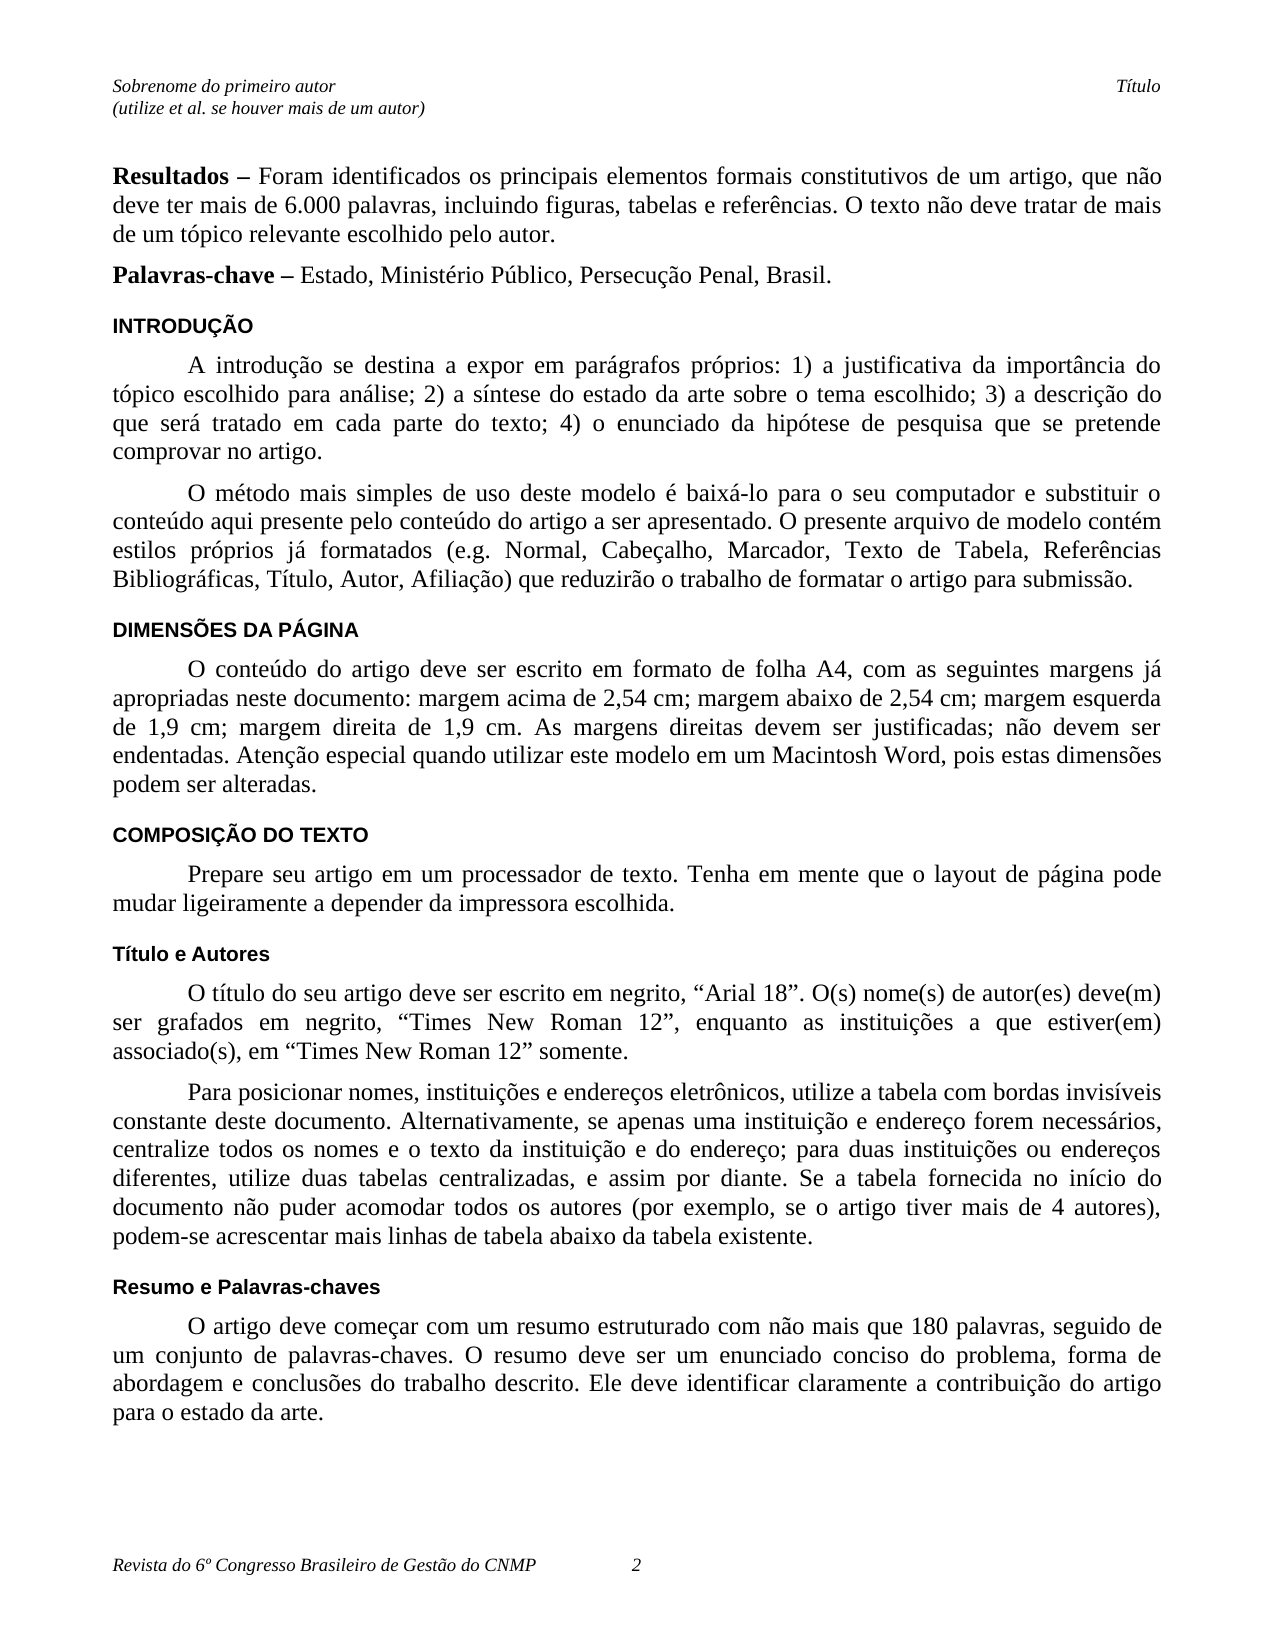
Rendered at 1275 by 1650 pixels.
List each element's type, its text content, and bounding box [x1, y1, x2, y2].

text Palavras-chave – Estado, Ministério Público, Persecução Penal, Brasil. [112, 260, 1163, 289]
text Resultados – Foram identificados os principais elementos formais constitutivos de um artigo, que não deve ter mais de 6.000 palavras, incluindo figuras, tabelas e referências. O texto não deve tratar de mais de um tópico relevante escolhido pelo autor. [112, 161, 1163, 247]
text O método mais simples de uso deste modelo é baixá-lo para o seu computador e substituir o conteúdo aqui presente pelo conteúdo do artigo a ser apresentado. O presente arquivo de modelo contém estilos próprios já formatados (e.g. Normal, Cabeçalho, Marcador, Texto de Tabela, Referências Bibliográficas, Título, Autor, Afiliação) que reduzirão o trabalho de formatar o artigo para submissão. [112, 478, 1163, 593]
subtitle Título e Autores [112, 942, 1163, 966]
text Prepare seu artigo em um processador de texto. Tenha em mente que o layout de página pode mudar ligeiramente a depender da impressora escolhida. [112, 859, 1163, 917]
subtitle Resumo e Palavras-chaves [112, 1274, 1163, 1298]
text O conteúdo do artigo deve ser escrito em formato de folha A4, com as seguintes margens já apropriadas neste documento: margem acima de 2,54 cm; margem abaixo de 2,54 cm; margem esquerda de 1,9 cm; margem direita de 1,9 cm. As margens direitas devem ser justificadas; não devem ser endentadas. Atenção especial quando utilizar este modelo em um Macintosh Word, pois estas dimensões podem ser alteradas. [112, 654, 1163, 798]
text A introdução se destina a expor em parágrafos próprios: 1) a justificativa da importância do tópico escolhido para análise; 2) a síntese do estado da arte sobre o tema escolhido; 3) a descrição do que será tratado em cada parte do texto; 4) o enunciado da hipótese de pesquisa que se pretende comprovar no artigo. [112, 350, 1163, 465]
subtitle DIMENSÕES DA PÁGINA [112, 618, 1163, 642]
subtitle INTRODUÇÃO [112, 314, 1163, 338]
text Para posicionar nomes, instituições e endereços eletrônicos, utilize a tabela com bordas invisíveis constante deste documento. Alternativamente, se apenas uma instituição e endereço forem necessários, centralize todos os nomes e o texto da instituição e do endereço; para duas instituições ou endereços diferentes, utilize duas tabelas centralizadas, e assim por diante. Se a tabela fornecida no início do documento não puder acomodar todos os autores (por exemplo, se o artigo tiver mais de 4 autores), podem-se acrescentar mais linhas de tabela abaixo da tabela existente. [112, 1077, 1163, 1249]
text O título do seu artigo deve ser escrito em negrito, “Arial 18”. O(s) nome(s) de autor(es) deve(m) ser grafados em negrito, “Times New Roman 12”, enquanto as instituições a que estiver(em) associado(s), em “Times New Roman 12” somente. [112, 978, 1163, 1064]
text O artigo deve começar com um resumo estruturado com não mais que 180 palavras, seguido de um conjunto de palavras-chaves. O resumo deve ser um enunciado conciso do problema, forma de abordagem e conclusões do trabalho descrito. Ele deve identificar claramente a contribuição do artigo para o estado da arte. [112, 1311, 1163, 1426]
subtitle COMPOSIÇÃO DO TEXTO [112, 823, 1163, 847]
